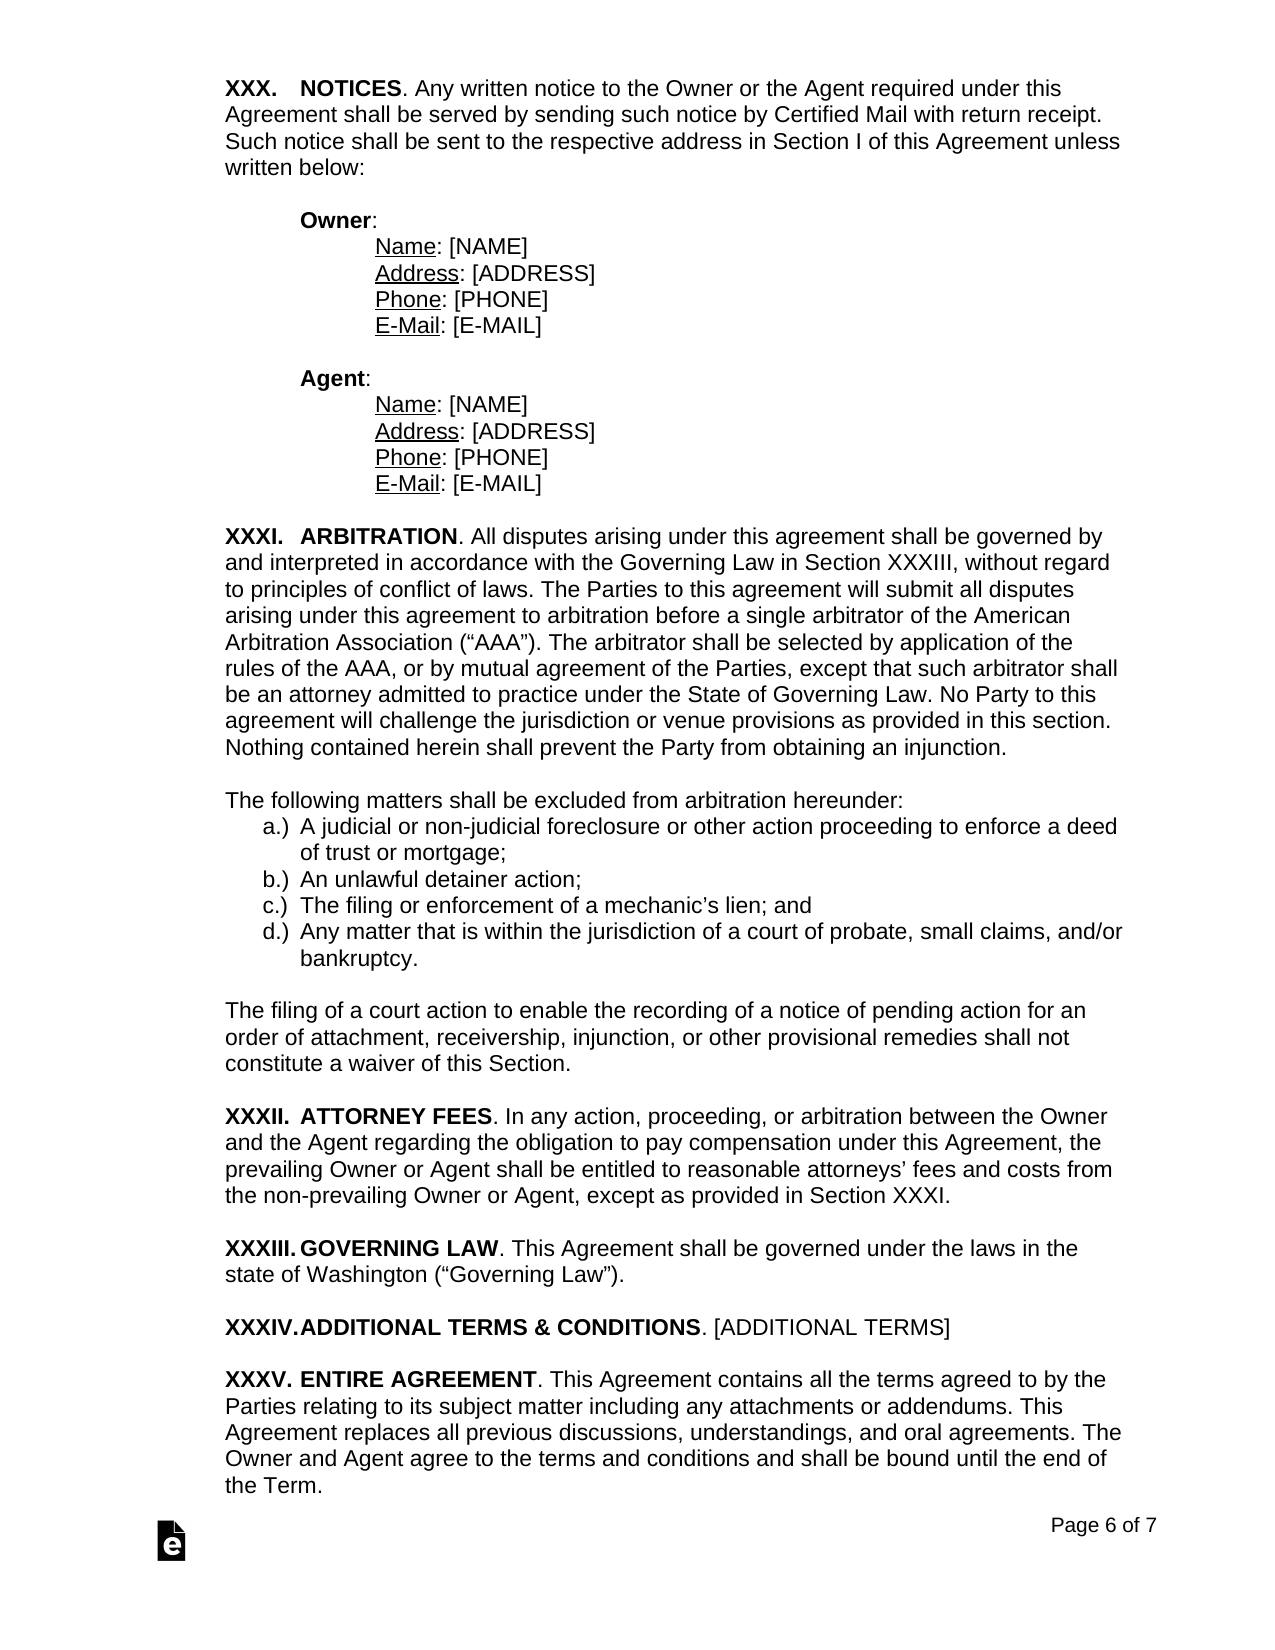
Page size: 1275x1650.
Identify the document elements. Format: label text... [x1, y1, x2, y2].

text The filing of a court action to enable the recording of a notice of pending action for an order of attachment, receivership, injunction, or other provisional remedies shall not constitute a waiver of this Section. [225, 997, 1125, 1076]
list Any matter that is within the jurisdiction of a court of probate, small claims, and/or bankruptcy. [262, 918, 1125, 971]
list ARBITRATION. All disputes arising under this agreement shall be governed by and interpreted in accordance with the Governing Law in Section XXXIII, without regard to principles of conflict of laws. The Parties to this agreement will submit all disputes arising under this agreement to arbitration before a single arbitrator of the American Arbitration Association (“AAA”). The arbitrator shall be selected by application of the rules of the AAA, or by mutual agreement of the Parties, except that such arbitrator shall be an attorney admitted to practice under the State of Governing Law. No Party to this agreement will challenge the jurisdiction or venue provisions as provided in this section. Nothing contained herein shall prevent the Party from obtaining an injunction. [225, 523, 1125, 760]
list Owner: [300, 207, 1125, 233]
list A judicial or non-judicial foreclosure or other action proceeding to enforce a deed of trust or mortgage; [262, 813, 1125, 866]
list ENTIRE AGREEMENT. This Agreement contains all the terms agreed to by the Parties relating to its subject matter including any attachments or addendums. This Agreement replaces all previous discussions, understandings, and oral agreements. The Owner and Agent agree to the terms and conditions and shall be bound until the end of the Term. [225, 1366, 1125, 1498]
list Address: [ADDRESS] [375, 418, 1125, 444]
list ATTORNEY FEES. In any action, proceeding, or arbitration between the Owner and the Agent regarding the obligation to pay compensation under this Agreement, the prevailing Owner or Agent shall be entitled to reasonable attorneys’ fees and costs from the non-prevailing Owner or Agent, except as provided in Section XXXI. [225, 1103, 1125, 1208]
list Address: [ADDRESS] [375, 259, 1125, 286]
list The following matters shall be excluded from arbitration hereunder: [225, 787, 1125, 813]
list NOTICES. Any written notice to the Owner or the Agent required under this Agreement shall be served by sending such notice by Certified Mail with return receipt. Such notice shall be sent to the respective address in Section I of this Agreement unless written below: [225, 75, 1125, 180]
list E-Mail: [E-MAIL] [375, 312, 1125, 338]
list ADDITIONAL TERMS & CONDITIONS. [ADDITIONAL TERMS] [225, 1314, 1125, 1340]
list GOVERNING LAW. This Agreement shall be governed under the laws in the state of Washington (“Governing Law”). [225, 1234, 1125, 1287]
list The filing or enforcement of a mechanic’s lien; and [262, 892, 1125, 918]
list Name: [NAME] [375, 233, 1125, 259]
list Phone: [PHONE] [375, 444, 1125, 470]
list Agent: [300, 365, 1125, 391]
list Phone: [PHONE] [375, 286, 1125, 312]
list An unlawful detainer action; [262, 866, 1125, 892]
list E-Mail: [E-MAIL] [375, 470, 1125, 497]
list Name: [NAME] [375, 391, 1125, 418]
